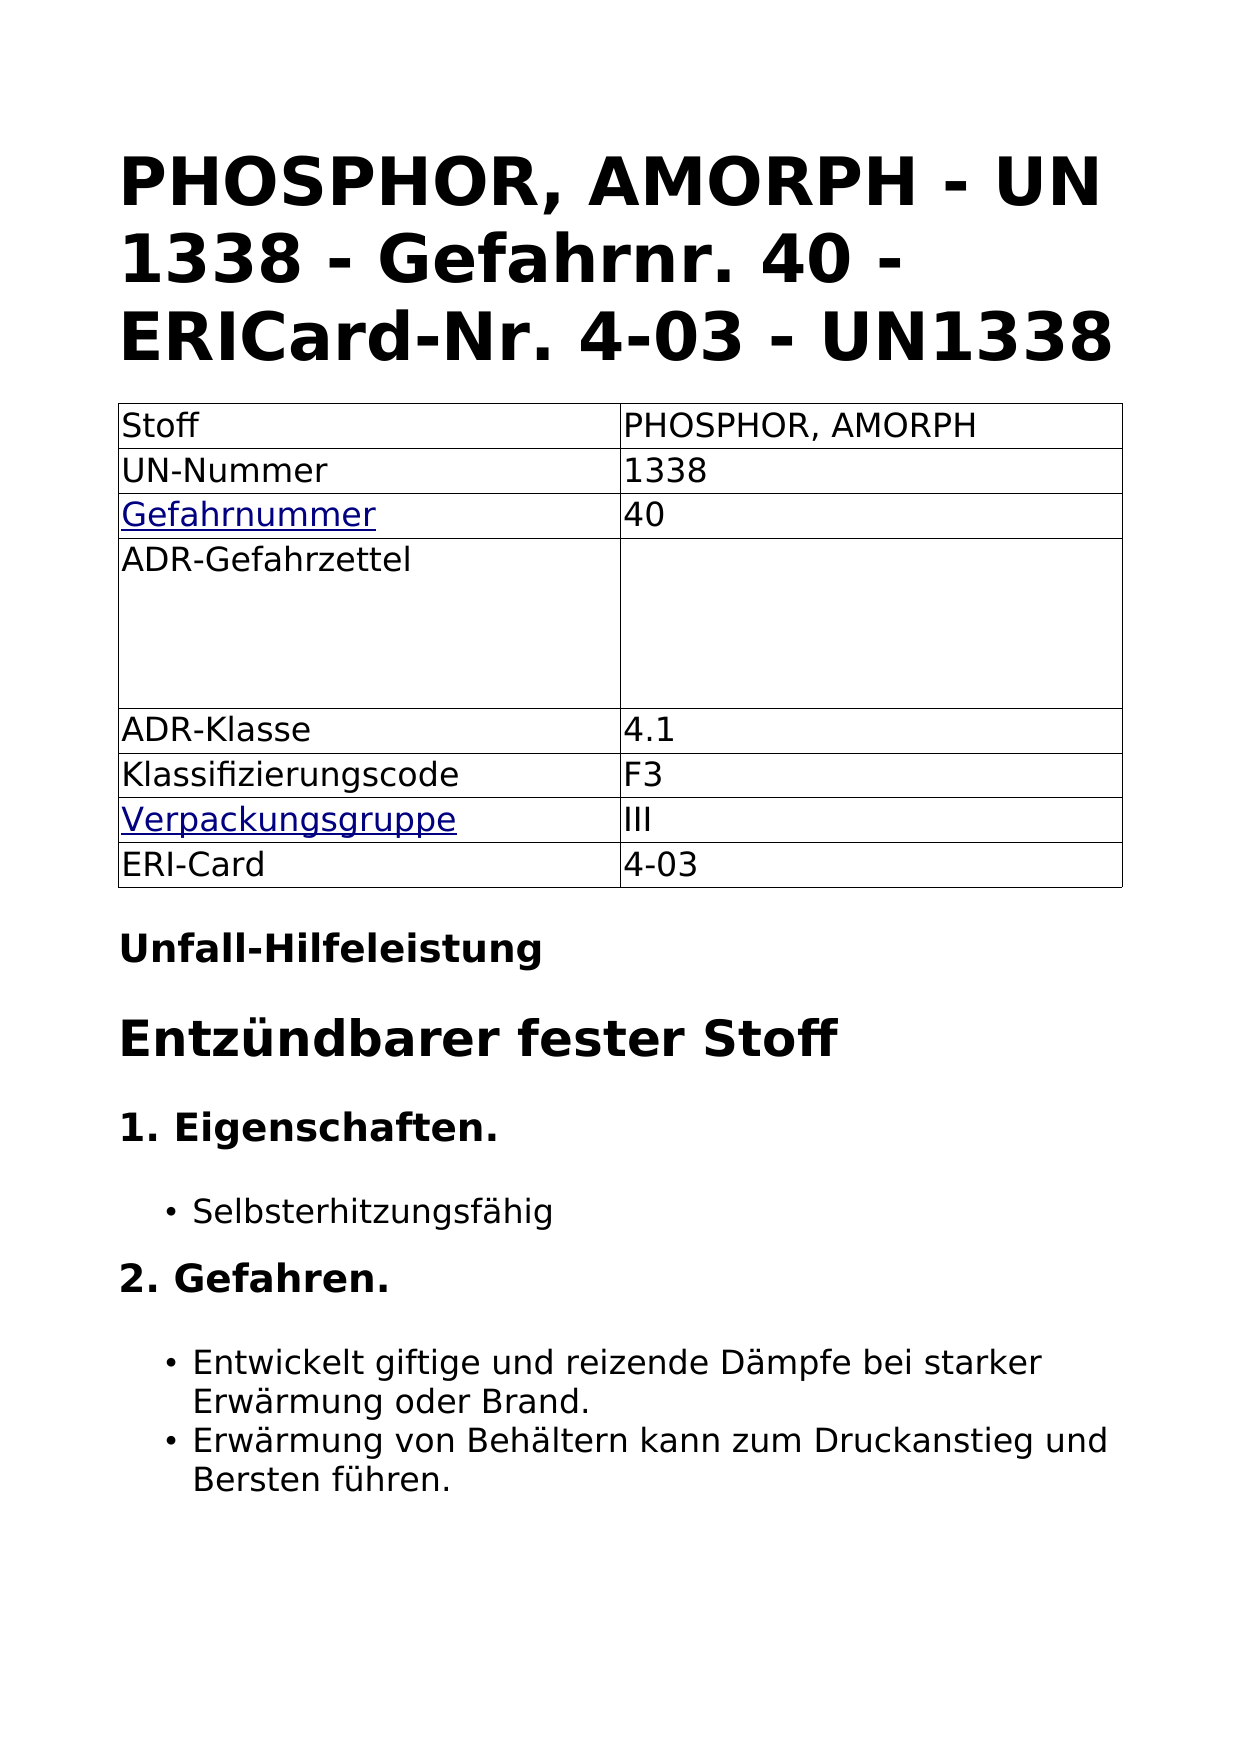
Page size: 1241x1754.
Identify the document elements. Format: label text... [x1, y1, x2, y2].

table_cell 4-03 [621, 843, 1122, 887]
subtitle PHOSPHOR, AMORPH - UN 1338 - Gefahrnr. 40 - ERICard-Nr. 4-03 - UN1338 [118, 143, 1122, 376]
subtitle 1. Eigenschaften. [118, 1105, 1122, 1150]
list Entwickelt giftige und reizende Dämpfe bei starker Erwärmung oder Brand. [177, 1343, 1122, 1421]
subtitle Unfall-Hilfeleistung [118, 927, 1122, 972]
subtitle Entzündbarer fester Stoff [118, 1009, 1122, 1068]
table_cell F3 [621, 754, 1122, 797]
table_cell Klassifizierungscode [119, 754, 620, 797]
table_header Stoff [119, 404, 620, 448]
table_header PHOSPHOR, AMORPH [621, 404, 1122, 448]
table_cell Gefahrnummer [119, 494, 620, 538]
list Erwärmung von Behältern kann zum Druckanstieg und Bersten führen. [177, 1421, 1122, 1499]
table_cell 40 [621, 494, 1122, 538]
table_cell ERI-Card [119, 843, 620, 887]
list Selbsterhitzungsfähig [177, 1192, 1122, 1231]
table_cell UN-Nummer [119, 449, 620, 493]
table_cell ADR-Klasse [119, 709, 620, 752]
table_cell [621, 539, 1122, 708]
table_cell III [621, 798, 1122, 842]
table_cell Verpackungsgruppe [119, 798, 620, 842]
table_cell ADR-Gefahrzettel [119, 539, 620, 708]
table_cell 1338 [621, 449, 1122, 493]
subtitle 2. Gefahren. [118, 1256, 1122, 1301]
table_cell 4.1 [621, 709, 1122, 752]
